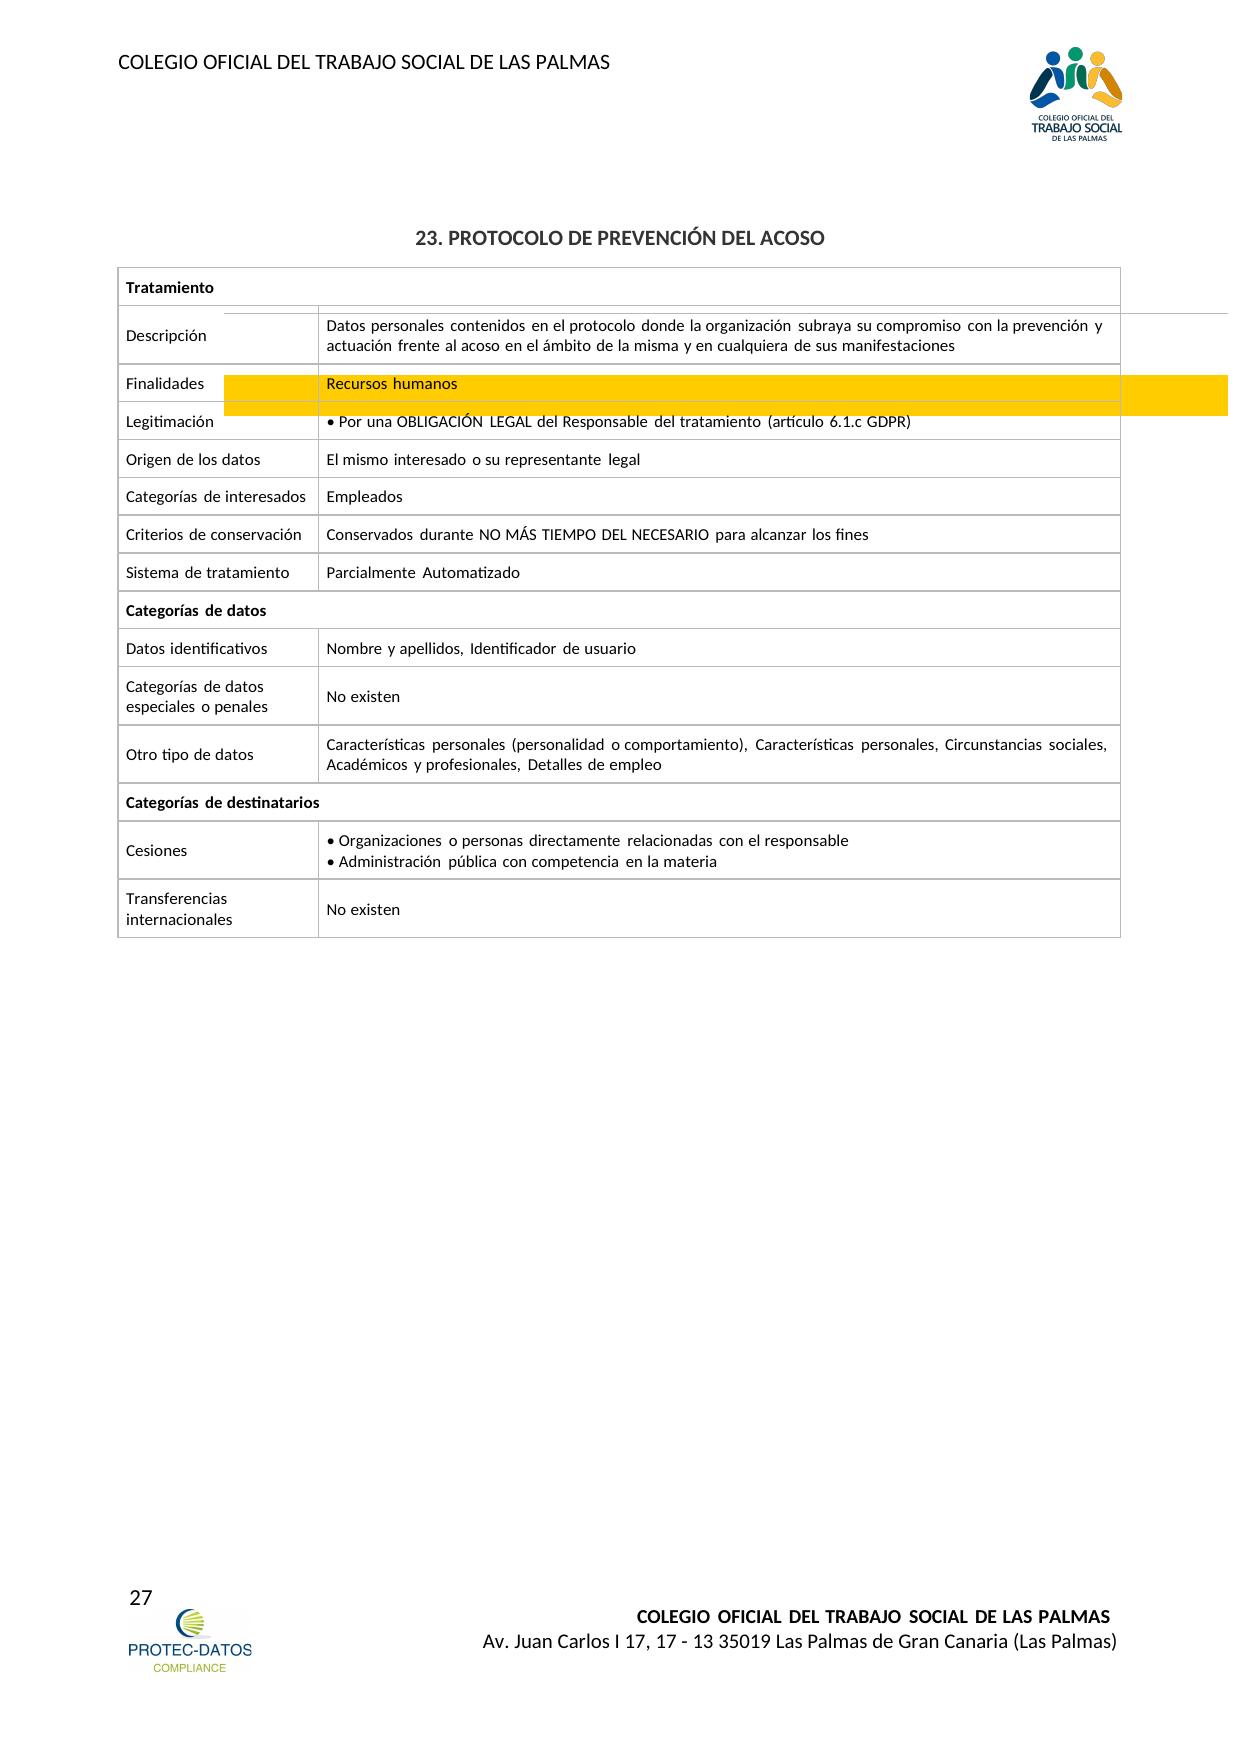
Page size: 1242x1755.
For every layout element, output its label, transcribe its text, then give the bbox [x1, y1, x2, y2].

table_cell Categorías de datos [119, 592, 1120, 628]
table_cell Otro tipo de datos [119, 726, 318, 782]
table_cell Transferencias internacionales [119, 880, 318, 937]
table_cell Categorías de datos especiales o penales [119, 667, 318, 724]
table_cell Recursos humanos [319, 365, 1120, 375]
table_cell Categorías de destinatarios [119, 784, 1120, 820]
table_cell Nombre y apellidos, Identificador de usuario [319, 629, 1120, 666]
table_cell Datos personales contenidos en el protocolo donde la organización subraya su compromiso con la prevención y actuación frente al acoso en el ámbito de la misma y en cualquiera de sus manifestaciones [319, 314, 1120, 363]
table_cell Descripción [119, 306, 318, 363]
text 23. PROTOCOLO DE PREVENCIÓN DEL ACOSO [415, 224, 1137, 251]
table_cell Empleados [319, 478, 1120, 514]
table_cell No existen [319, 667, 1120, 724]
table_cell Parcialmente Automatizado [319, 554, 1120, 590]
table_cell Categorías de interesados [119, 478, 318, 514]
table_cell Legitimación [119, 402, 318, 439]
table_cell Origen de los datos [119, 440, 318, 476]
table_cell Criterios de conservación [119, 516, 318, 552]
table_cell El mismo interesado o su representante legal [319, 440, 1120, 476]
table_cell [319, 306, 1120, 313]
table_cell • Organizaciones o personas directamente relacionadas con el responsable • Administración pública con competencia en la materia [319, 822, 1120, 878]
table_cell Características personales (personalidad o comportamiento), Características personales, Circunstancias sociales, Académicos y profesionales, Detalles de empleo [319, 726, 1120, 782]
table_cell Conservados durante NO MÁS TIEMPO DEL NECESARIO para alcanzar los fines [319, 516, 1120, 552]
table_cell Cesiones [119, 822, 318, 878]
table_cell No existen [319, 880, 1120, 937]
table_header Tratamiento [119, 268, 1120, 305]
table_cell • Por una OBLIGACIÓN LEGAL del Responsable del tratamiento (artículo 6.1.c GDPR) [319, 416, 1120, 439]
table_cell Sistema de tratamiento [119, 554, 318, 590]
table_cell Datos identificativos [119, 629, 318, 666]
table_cell Finalidades [119, 365, 318, 401]
